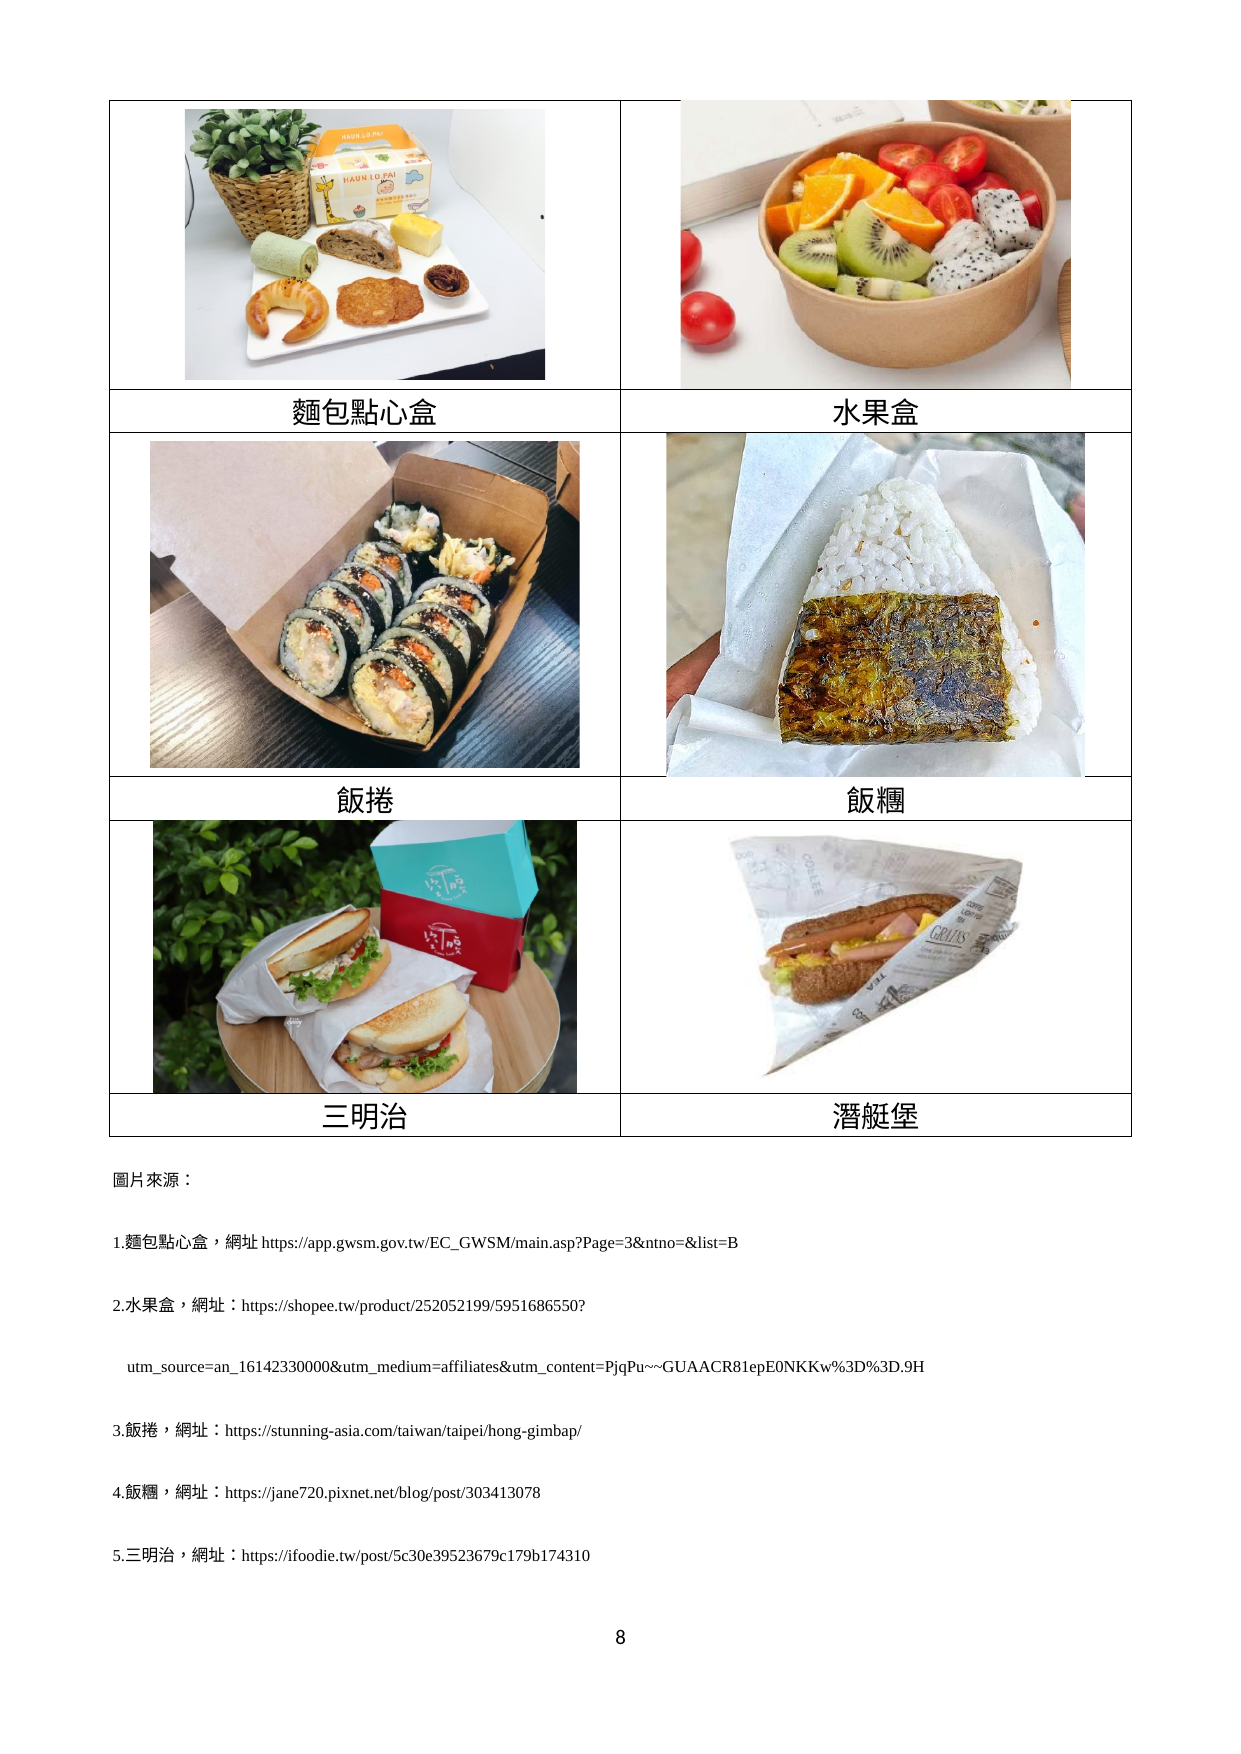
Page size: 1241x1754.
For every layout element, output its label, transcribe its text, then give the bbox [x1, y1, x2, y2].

text 3.飯捲，網址：https://stunning-asia.com/taiwan/taipei/hong-gimbap/ [112, 1387, 1128, 1450]
text 圖片來源： [112, 1137, 1128, 1200]
table_cell [110, 821, 153, 1093]
table_cell [621, 821, 1131, 1093]
table_cell 三明治 [110, 1094, 620, 1136]
text 4.飯糰，網址：https://jane720.pixnet.net/blog/post/303413078 [112, 1450, 1128, 1512]
table_cell [1085, 433, 1131, 776]
text 5.三明治，網址：https://ifoodie.tw/post/5c30e39523679c179b174310 [112, 1512, 1128, 1575]
table_header [1071, 101, 1131, 389]
table_cell 水果盒 [621, 390, 1131, 432]
table_cell 潛艇堡 [621, 1094, 1131, 1136]
text 2.水果盒，網址：https://shopee.tw/product/252052199/5951686550?utm_source=an_16142330000&utm_medium=affiliates&utm_content=PjqPu~~GUAACR81epE0NKKw%3D%3D.9H [112, 1262, 1128, 1387]
table_cell 麵包點心盒 [110, 390, 620, 432]
text 1.麵包點心盒，網址https://app.gwsm.gov.tw/EC_GWSM/main.asp?Page=3&ntno=&list=B [112, 1200, 1128, 1262]
table_cell 飯糰 [621, 777, 1131, 819]
table_header [110, 101, 620, 389]
table_cell [621, 433, 666, 776]
table_cell 飯捲 [110, 777, 620, 819]
table_header [621, 101, 680, 389]
table_cell [110, 433, 620, 776]
table_cell [577, 821, 620, 1093]
